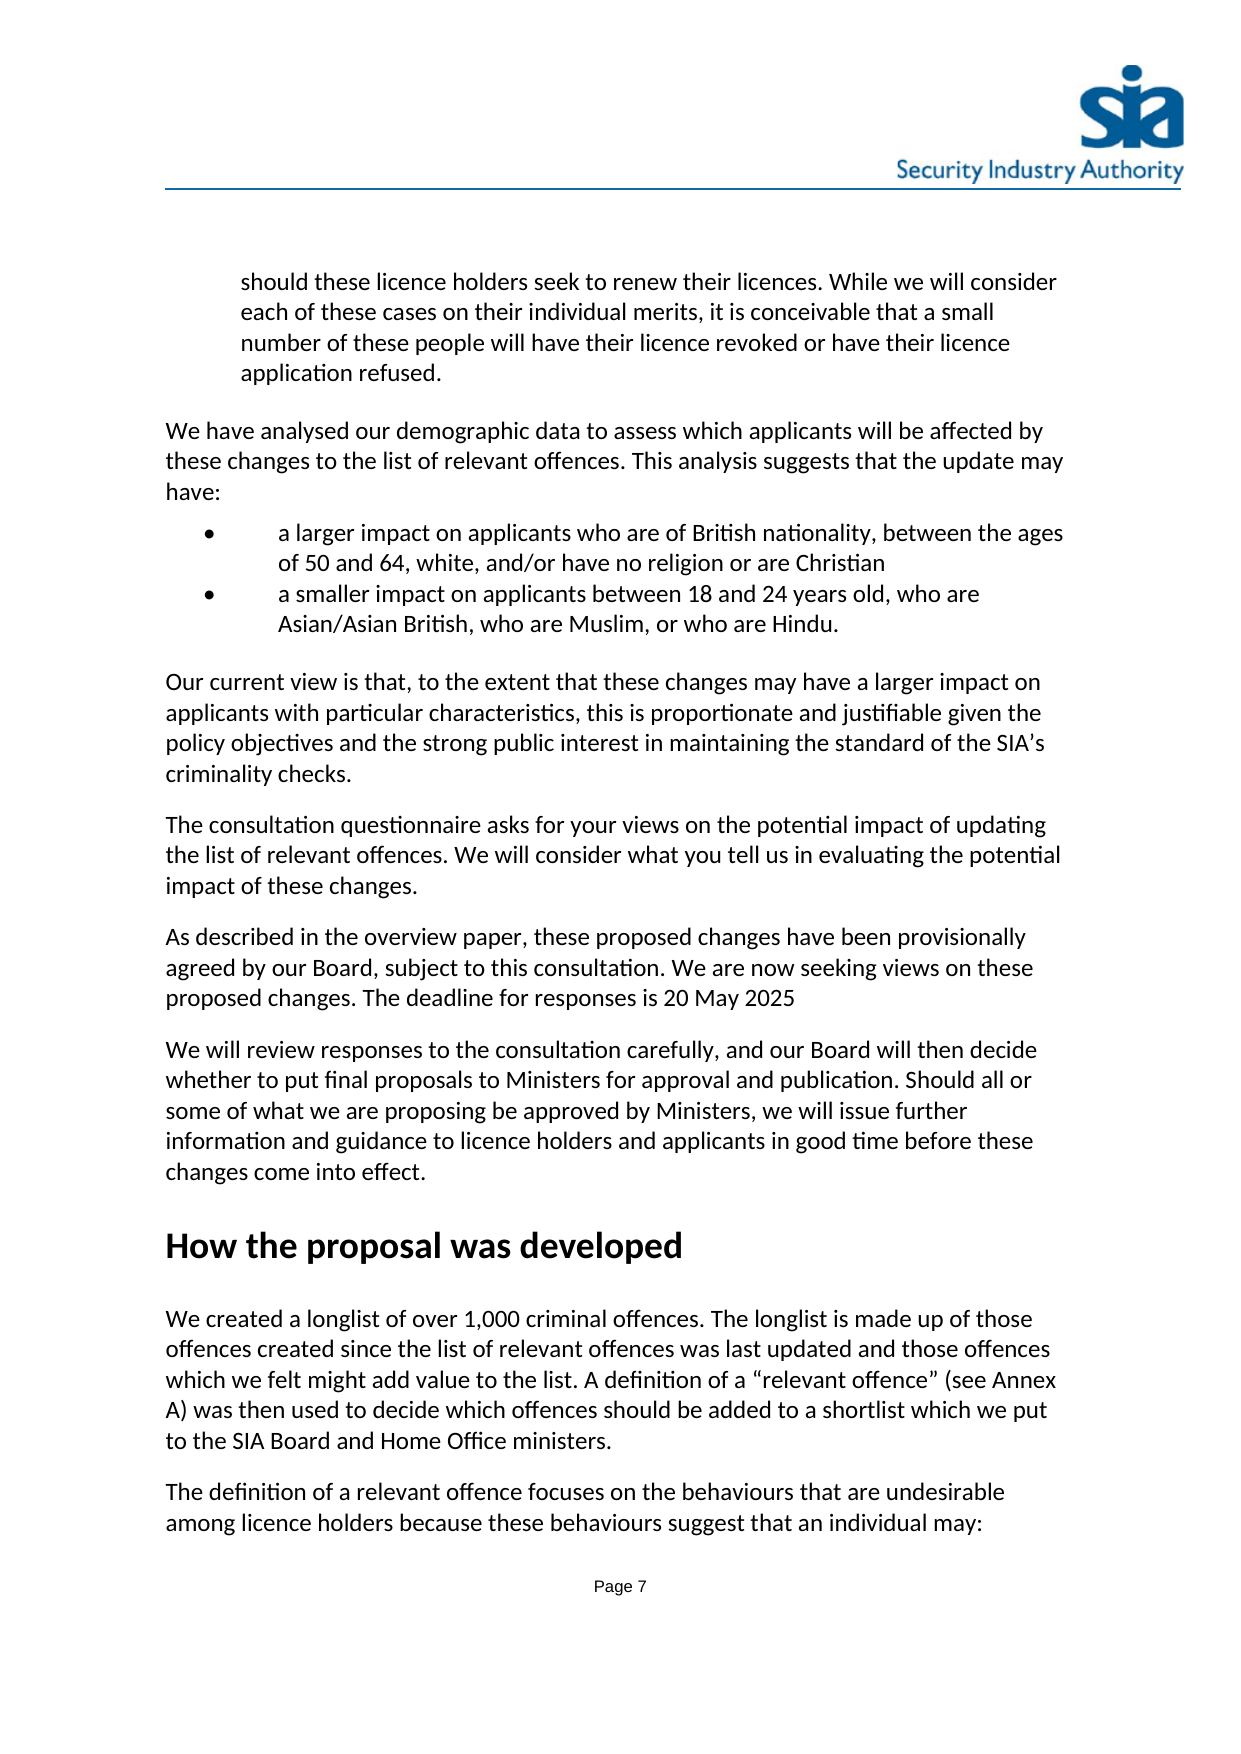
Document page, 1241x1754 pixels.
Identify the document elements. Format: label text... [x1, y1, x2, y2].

subtitle How the proposal was developed [165, 1222, 1075, 1268]
list should these licence holders seek to renew their licences. While we will consider each of these cases on their individual merits, it is conceivable that a small number of these people will have their licence revoked or have their licence application refused. [203, 266, 1075, 388]
text We created a longlist of over 1,000 criminal offences. The longlist is made up of those offences created since the list of relevant offences was last updated and those offences which we felt might add value to the list. A definition of a “relevant offence” (see Annex A) was then used to decide which offences should be added to a shortlist which we put to the SIA Board and Home Office ministers. [165, 1303, 1075, 1456]
list a smaller impact on applicants between 18 and 24 years old, who are Asian/Asian British, who are Muslim, or who are Hindu. [203, 578, 1075, 639]
text The definition of a relevant offence focuses on the behaviours that are undesirable among licence holders because these behaviours suggest that an individual may: [165, 1477, 1075, 1538]
text The consultation questionnaire asks for your views on the potential impact of updating the list of relevant offences. We will consider what you tell us in evaluating the potential impact of these changes. [165, 809, 1075, 901]
text Our current view is that, to the extent that these changes may have a larger impact on applicants with particular characteristics, this is proportionate and justifiable given the policy objectives and the strong public interest in maintaining the standard of the SIA’s criminality checks. [165, 666, 1075, 788]
text As described in the overview paper, these proposed changes have been provisionally agreed by our Board, subject to this consultation. We are now seeking views on these proposed changes. The deadline for responses is 20 May 2025 [165, 921, 1075, 1013]
text We have analysed our demographic data to assess which applicants will be affected by these changes to the list of relevant offences. This analysis suggests that the update may have: [165, 415, 1075, 507]
text We will review responses to the consultation carefully, and our Board will then decide whether to put final proposals to Ministers for approval and publication. Should all or some of what we are proposing be approved by Ministers, we will issue further information and guidance to licence holders and applicants in good time before these changes come into effect. [165, 1034, 1075, 1186]
list a larger impact on applicants who are of British nationality, between the ages of 50 and 64, white, and/or have no religion or are Christian [203, 517, 1075, 578]
